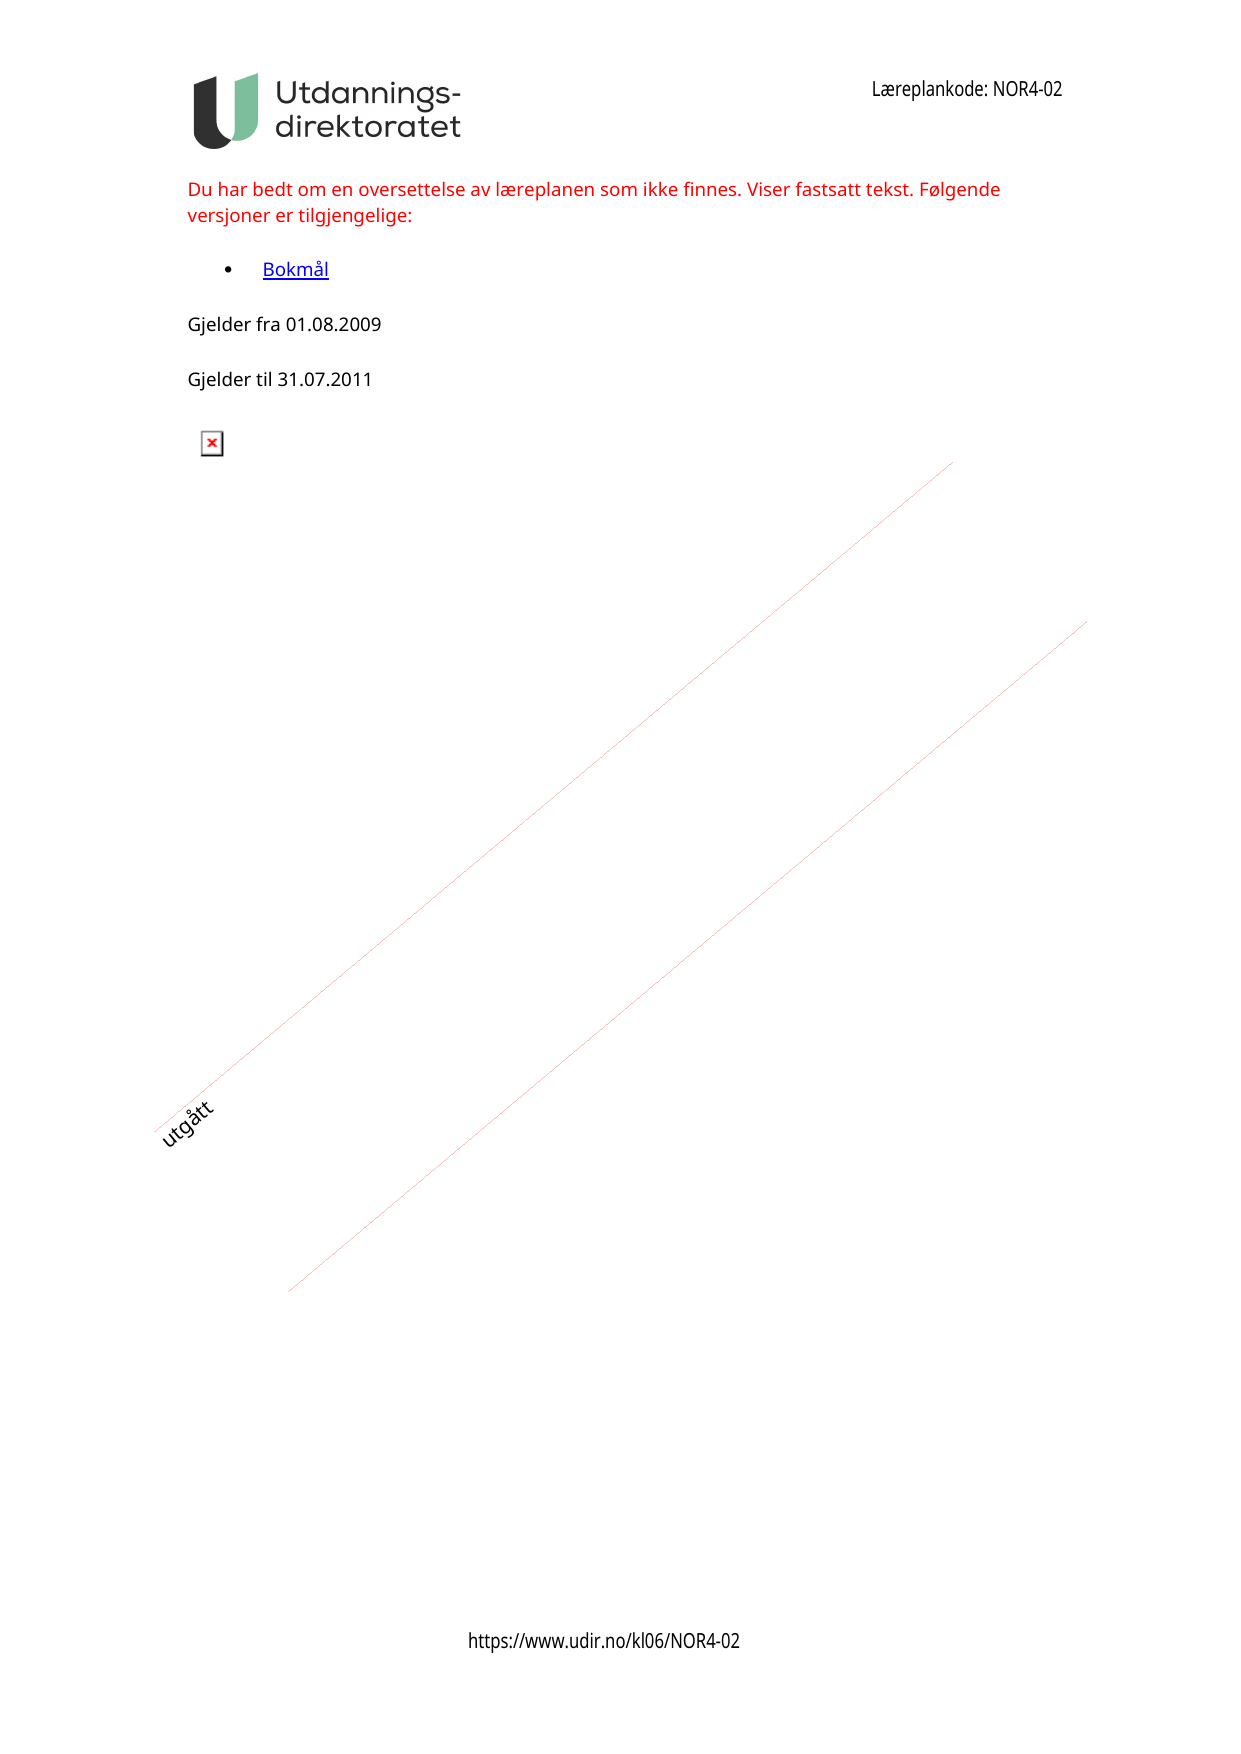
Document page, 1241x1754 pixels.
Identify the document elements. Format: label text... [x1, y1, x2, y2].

list Bokmål [334, 257, 1053, 282]
list Bokmål [225, 257, 263, 282]
text Du har bedt om en oversettelse av læreplanen som ikke finnes. Viser fastsatt tekst. Følgende versjoner er tilgjengelige: [412, 176, 1053, 227]
text Gjelder til 31.07.2011 [378, 366, 1053, 391]
picture [187, 420, 238, 471]
text Gjelder fra 01.08.2009 [386, 311, 1053, 337]
picture [193, 73, 461, 149]
